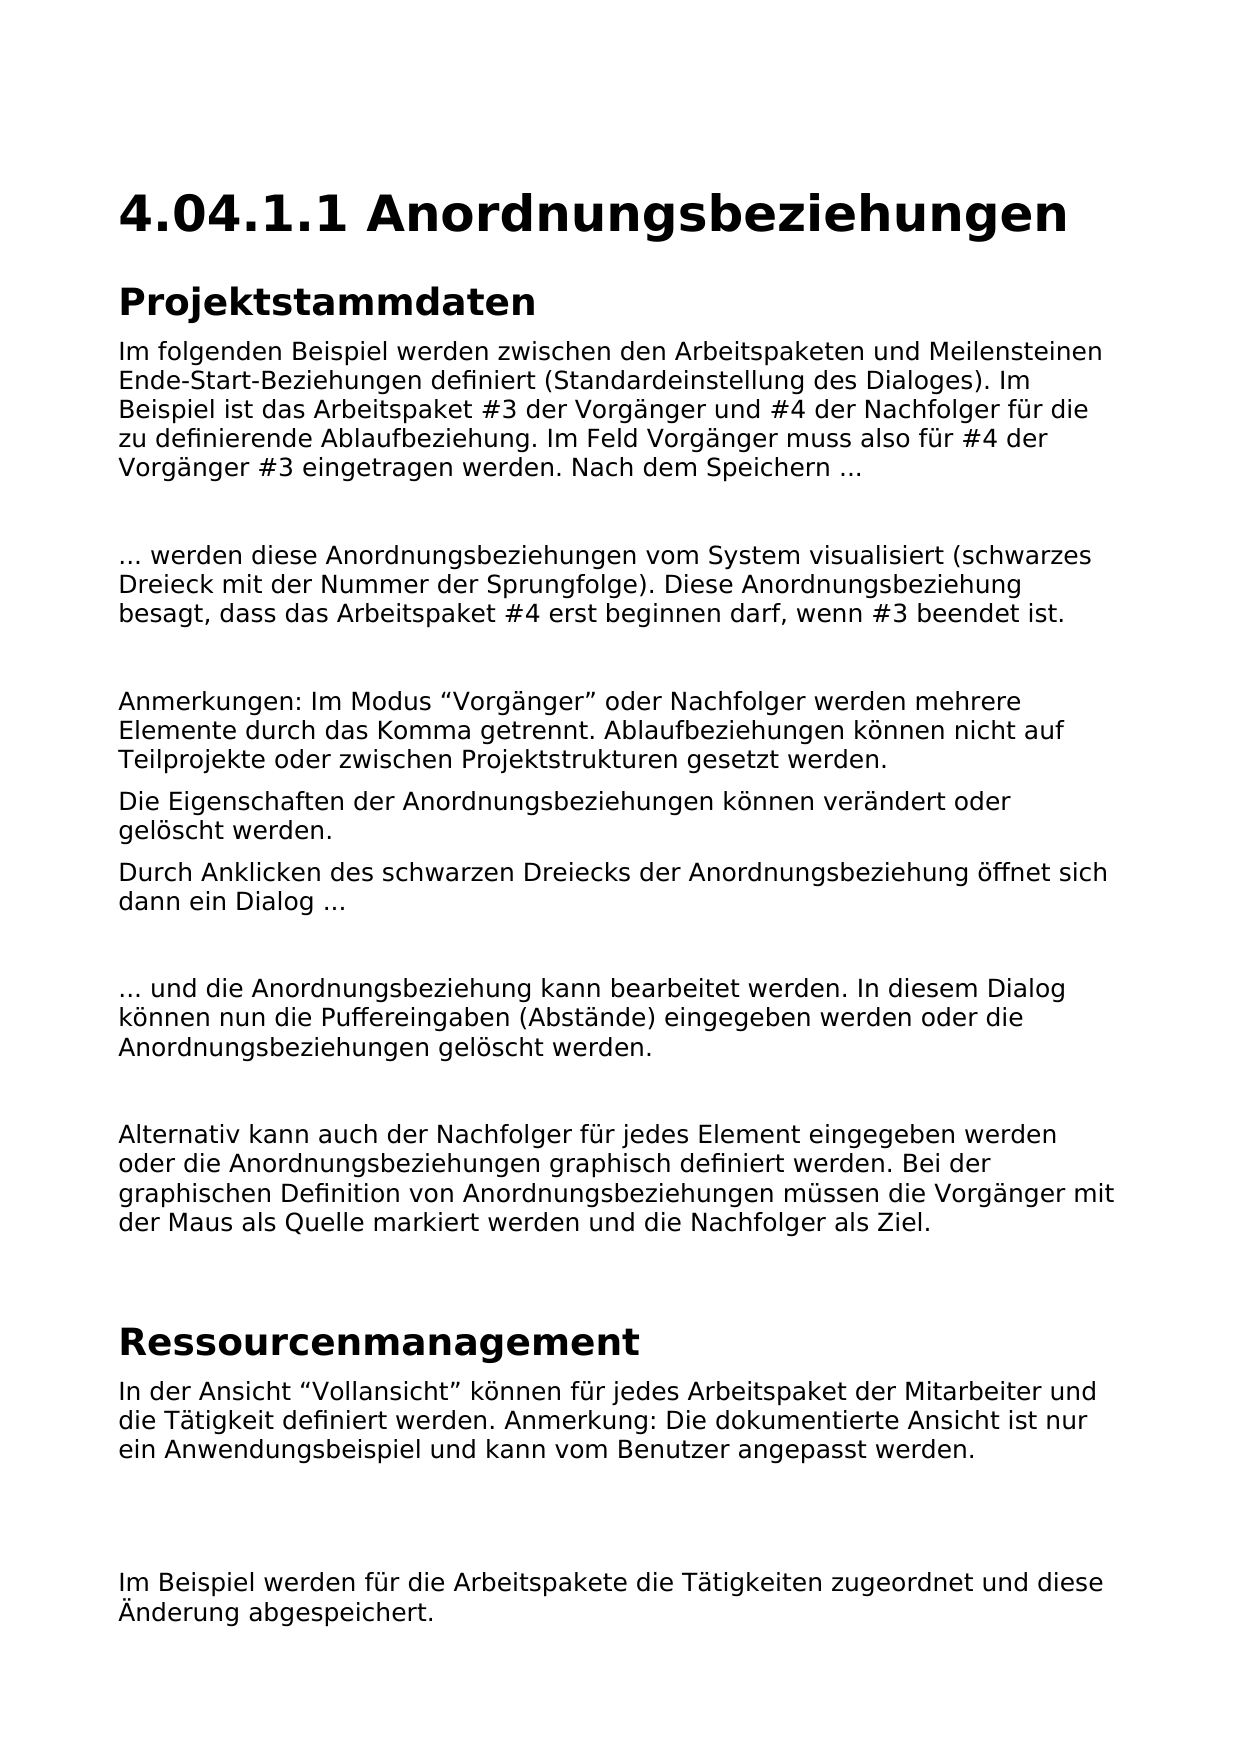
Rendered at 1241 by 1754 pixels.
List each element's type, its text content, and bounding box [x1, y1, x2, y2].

text Anmerkungen: Im Modus “Vorgänger” oder Nachfolger werden mehrere Elemente durch das Komma getrennt. Ablaufbeziehungen können nicht auf Teilprojekte oder zwischen Projektstrukturen gesetzt werden. [118, 687, 1122, 774]
text Durch Anklicken des schwarzen Dreiecks der Anordnungsbeziehung öffnet sich dann ein Dialog ... [118, 858, 1122, 916]
subtitle Projektstammdaten [118, 281, 1122, 324]
text Im folgenden Beispiel werden zwischen den Arbeitspaketen und Meilensteinen Ende-Start-Beziehungen definiert (Standardeinstellung des Dialoges). Im Beispiel ist das Arbeitspaket #3 der Vorgänger und #4 der Nachfolger für die zu definierende Ablaufbeziehung. Im Feld Vorgänger muss also für #4 der Vorgänger #3 eingetragen werden. Nach dem Speichern ... [118, 337, 1122, 482]
text Die Eigenschaften der Anordnungsbeziehungen können verändert oder gelöscht werden. [118, 787, 1122, 845]
text Im Beispiel werden für die Arbeitspakete die Tätigkeiten zugeordnet und diese Änderung abgespeichert. [118, 1568, 1122, 1627]
text ... werden diese Anordnungsbeziehungen vom System visualisiert (schwarzes Dreieck mit der Nummer der Sprungfolge). Diese Anordnungsbeziehung besagt, dass das Arbeitspaket #4 erst beginnen darf, wenn #3 beendet ist. [118, 541, 1122, 628]
text In der Ansicht “Vollansicht” können für jedes Arbeitspaket der Mitarbeiter und die Tätigkeit definiert werden. Anmerkung: Die dokumentierte Ansicht ist nur ein Anwendungsbeispiel und kann vom Benutzer angepasst werden. [118, 1377, 1122, 1464]
subtitle 4.04.1.1 Anordnungsbeziehungen [118, 185, 1122, 243]
text ... und die Anordnungsbeziehung kann bearbeitet werden. In diesem Dialog können nun die Puffereingaben (Abstände) eingegeben werden oder die Anordnungsbeziehungen gelöscht werden. [118, 974, 1122, 1062]
text Alternativ kann auch der Nachfolger für jedes Element eingegeben werden oder die Anordnungsbeziehungen graphisch definiert werden. Bei der graphischen Definition von Anordnungsbeziehungen müssen die Vorgänger mit der Maus als Quelle markiert werden und die Nachfolger als Ziel. [118, 1120, 1122, 1237]
subtitle Ressourcenmanagement [118, 1321, 1122, 1364]
